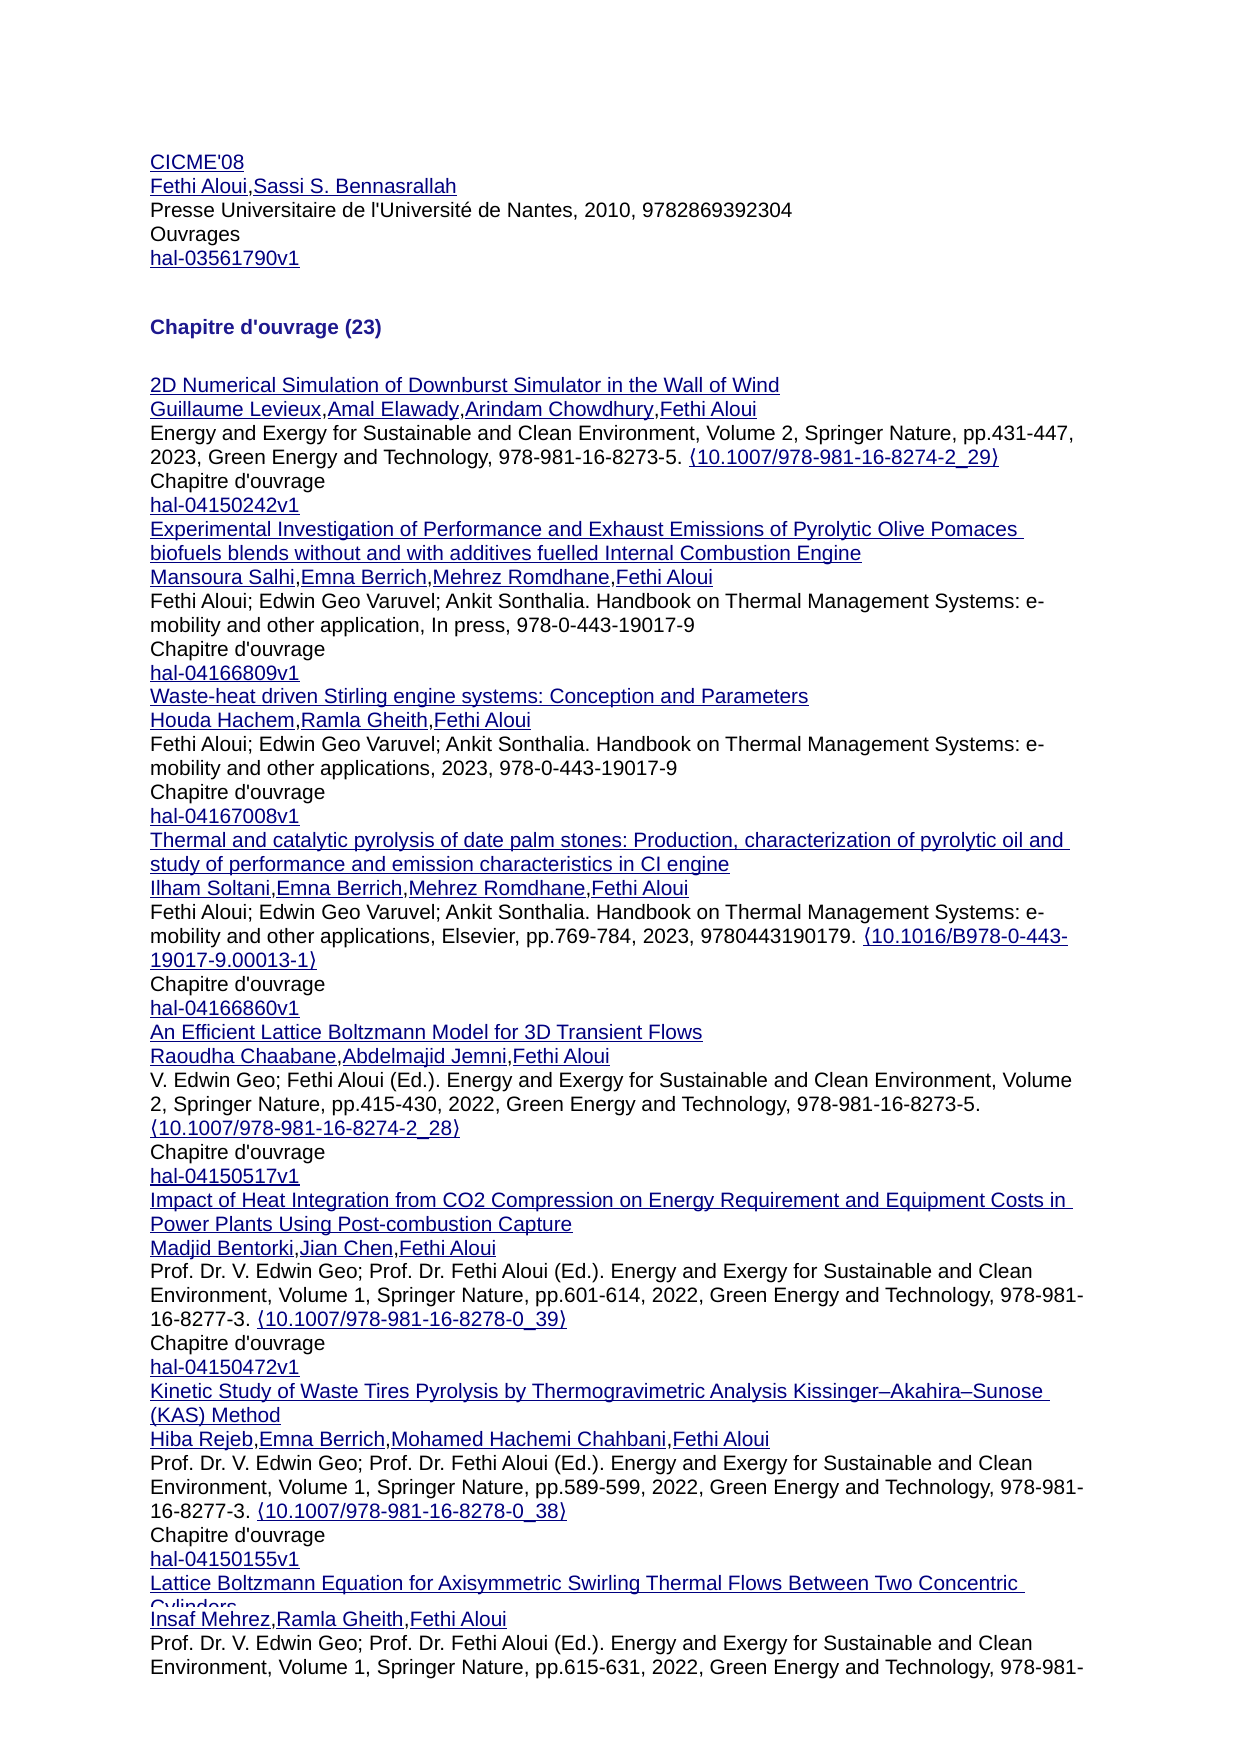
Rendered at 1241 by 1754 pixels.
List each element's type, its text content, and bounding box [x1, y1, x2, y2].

table_header 2D Numerical Simulation of Downburst Simulator in the Wall of Wind Guillaume Levieux,Amal Elawady,Arindam Chowdhury,Fethi Aloui Energy and Exergy for Sustainable and Clean Environment, Volume 2, Springer Nature, pp.431-447, 2023, Green Energy and Technology, 978-981-16-8273-5. ⟨10.1007/978-981-16-8274-2_29⟩ Chapitre d'ouvrage hal-04150242v1 [150, 373, 1090, 517]
table_cell Kinetic Study of Waste Tires Pyrolysis by Thermogravimetric Analysis Kissinger–Akahira–Sunose (KAS) Method Hiba Rejeb,Emna Berrich,Mohamed Hachemi Chahbani,Fethi Aloui Prof. Dr. V. Edwin Geo; Prof. Dr. Fethi Aloui (Ed.). Energy and Exergy for Sustainable and Clean Environment, Volume 1, Springer Nature, pp.589-599, 2022, Green Energy and Technology, 978-981-16-8277-3. ⟨10.1007/978-981-16-8278-0_38⟩ Chapitre d'ouvrage hal-04150155v1 [150, 1379, 1090, 1571]
table_cell Thermal and catalytic pyrolysis of date palm stones: Production, characterization of pyrolytic oil and study of performance and emission characteristics in CI engine Ilham Soltani,Emna Berrich,Mehrez Romdhane,Fethi Aloui Fethi Aloui; Edwin Geo Varuvel; Ankit Sonthalia. Handbook on Thermal Management Systems: e-mobility and other applications, Elsevier, pp.769-784, 2023, 9780443190179. ⟨10.1016/B978-0-443-19017-9.00013-1⟩ Chapitre d'ouvrage hal-04166860v1 [150, 828, 1090, 1020]
table_cell An Efficient Lattice Boltzmann Model for 3D Transient Flows Raoudha Chaabane,Abdelmajid Jemni,Fethi Aloui V. Edwin Geo; Fethi Aloui (Ed.). Energy and Exergy for Sustainable and Clean Environment, Volume 2, Springer Nature, pp.415-430, 2022, Green Energy and Technology, 978-981-16-8273-5. ⟨10.1007/978-981-16-8274-2_28⟩ Chapitre d'ouvrage hal-04150517v1 [150, 1020, 1090, 1187]
table_cell Lattice Boltzmann Equation for Axisymmetric Swirling Thermal Flows Between Two Concentric Cylinders Insaf Mehrez,Ramla Gheith,Fethi Aloui Prof. Dr. V. Edwin Geo; Prof. Dr. Fethi Aloui (Ed.). Energy and Exergy for Sustainable and Clean Environment, Volume 1, Springer Nature, pp.615-631, 2022, Green Energy and Technology, 978-981- [150, 1571, 1090, 1679]
table_cell Experimental Investigation of Performance and Exhaust Emissions of Pyrolytic Olive Pomaces biofuels blends without and with additives fuelled Internal Combustion Engine Mansoura Salhi,Emna Berrich,Mehrez Romdhane,Fethi Aloui Fethi Aloui; Edwin Geo Varuvel; Ankit Sonthalia. Handbook on Thermal Management Systems: e-mobility and other application, In press, 978-0-443-19017-9 Chapitre d'ouvrage hal-04166809v1 [150, 517, 1090, 684]
table_cell Impact of Heat Integration from CO2 Compression on Energy Requirement and Equipment Costs in Power Plants Using Post-combustion Capture Madjid Bentorki,Jian Chen,Fethi Aloui Prof. Dr. V. Edwin Geo; Prof. Dr. Fethi Aloui (Ed.). Energy and Exergy for Sustainable and Clean Environment, Volume 1, Springer Nature, pp.601-614, 2022, Green Energy and Technology, 978-981-16-8277-3. ⟨10.1007/978-981-16-8278-0_39⟩ Chapitre d'ouvrage hal-04150472v1 [150, 1188, 1090, 1379]
subtitle Chapitre d'ouvrage (23) [150, 314, 1090, 338]
table_cell Proceedings of the First International Conference on Energy Conversion and Conservation, CICME'08 Fethi Aloui,Sassi S. Bennasrallah Presse Universitaire de l'Université de Nantes, 2010, 9782869392304 Ouvrages hal-03561790v1 [150, 150, 1090, 270]
table_cell Waste-heat driven Stirling engine systems: Conception and Parameters Houda Hachem,Ramla Gheith,Fethi Aloui Fethi Aloui; Edwin Geo Varuvel; Ankit Sonthalia. Handbook on Thermal Management Systems: e-mobility and other applications, 2023, 978-0-443-19017-9 Chapitre d'ouvrage hal-04167008v1 [150, 684, 1090, 828]
